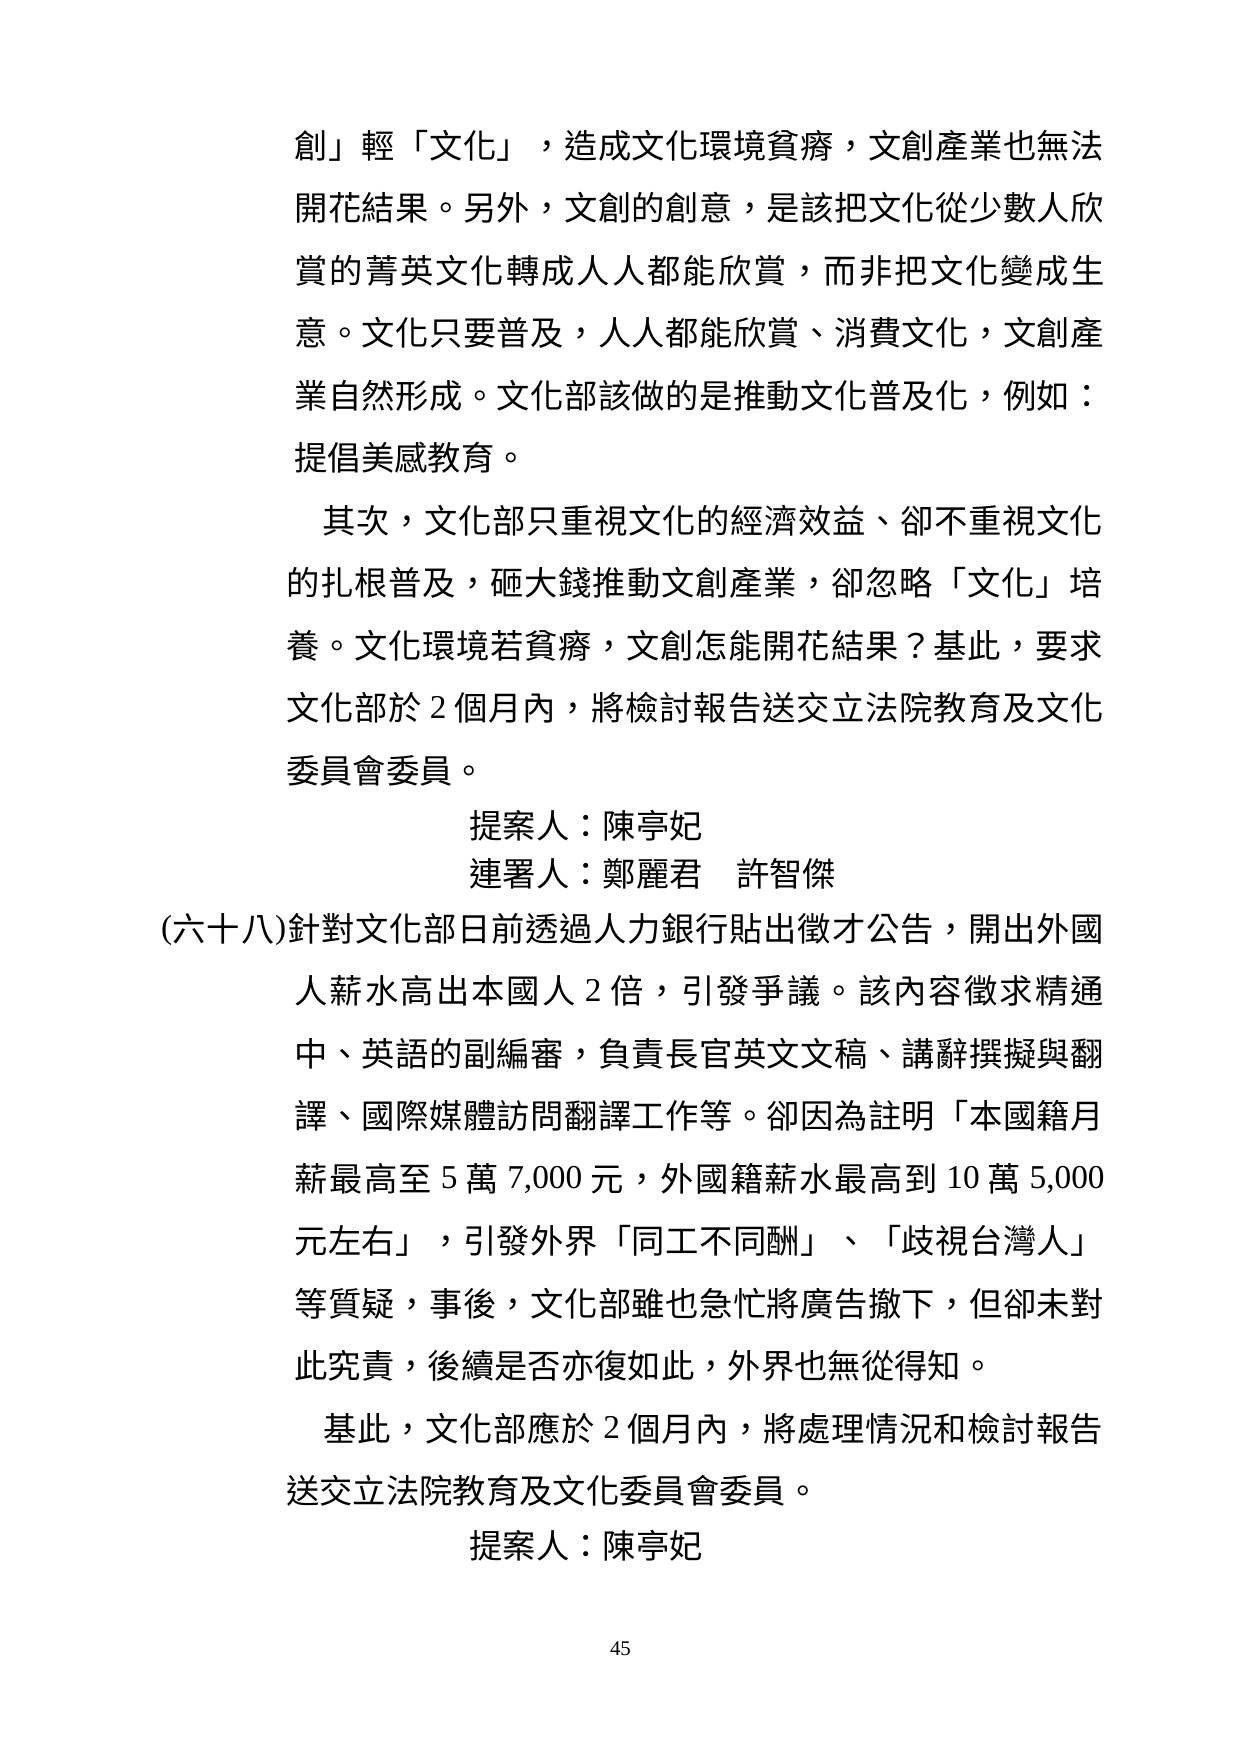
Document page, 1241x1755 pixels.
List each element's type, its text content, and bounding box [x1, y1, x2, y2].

text 連署人：鄭麗君 許智傑 [136, 848, 1104, 896]
text 創」輕「文化」，造成文化環境貧瘠，文創產業也無法開花結果。另外，文創的創意，是該把文化從少數人欣賞的菁英文化轉成人人都能欣賞，而非把文化變成生意。文化只要普及，人人都能欣賞、消費文化，文創產業自然形成。文化部該做的是推動文化普及化，例如：提倡美感教育。 [161, 112, 1104, 487]
text 提案人：陳亭妃 [136, 1521, 1104, 1568]
text (六十八)針對文化部日前透過人力銀行貼出徵才公告，開出外國人薪水高出本國人2倍，引發爭議。該內容徵求精通中、英語的副編審，負責長官英文文稿、講辭撰擬與翻譯、國際媒體訪問翻譯工作等。卻因為註明「本國籍月薪最高至5萬7,000元，外國籍薪水最高到10萬5,000元左右」，引發外界「同工不同酬」、「歧視台灣人」等質疑，事後，文化部雖也急忙將廣告撤下，但卻未對此究責，後續是否亦復如此，外界也無從得知。 [161, 896, 1104, 1396]
text 基此，文化部應於2個月內，將處理情況和檢討報告送交立法院教育及文化委員會委員。 [286, 1396, 1104, 1521]
text 其次，文化部只重視文化的經濟效益、卻不重視文化的扎根普及，砸大錢推動文創產業，卻忽略「文化」培養。文化環境若貧瘠，文創怎能開花結果？基此，要求文化部於2個月內，將檢討報告送交立法院教育及文化委員會委員。 [286, 487, 1104, 800]
text 提案人：陳亭妃 [136, 800, 1104, 848]
